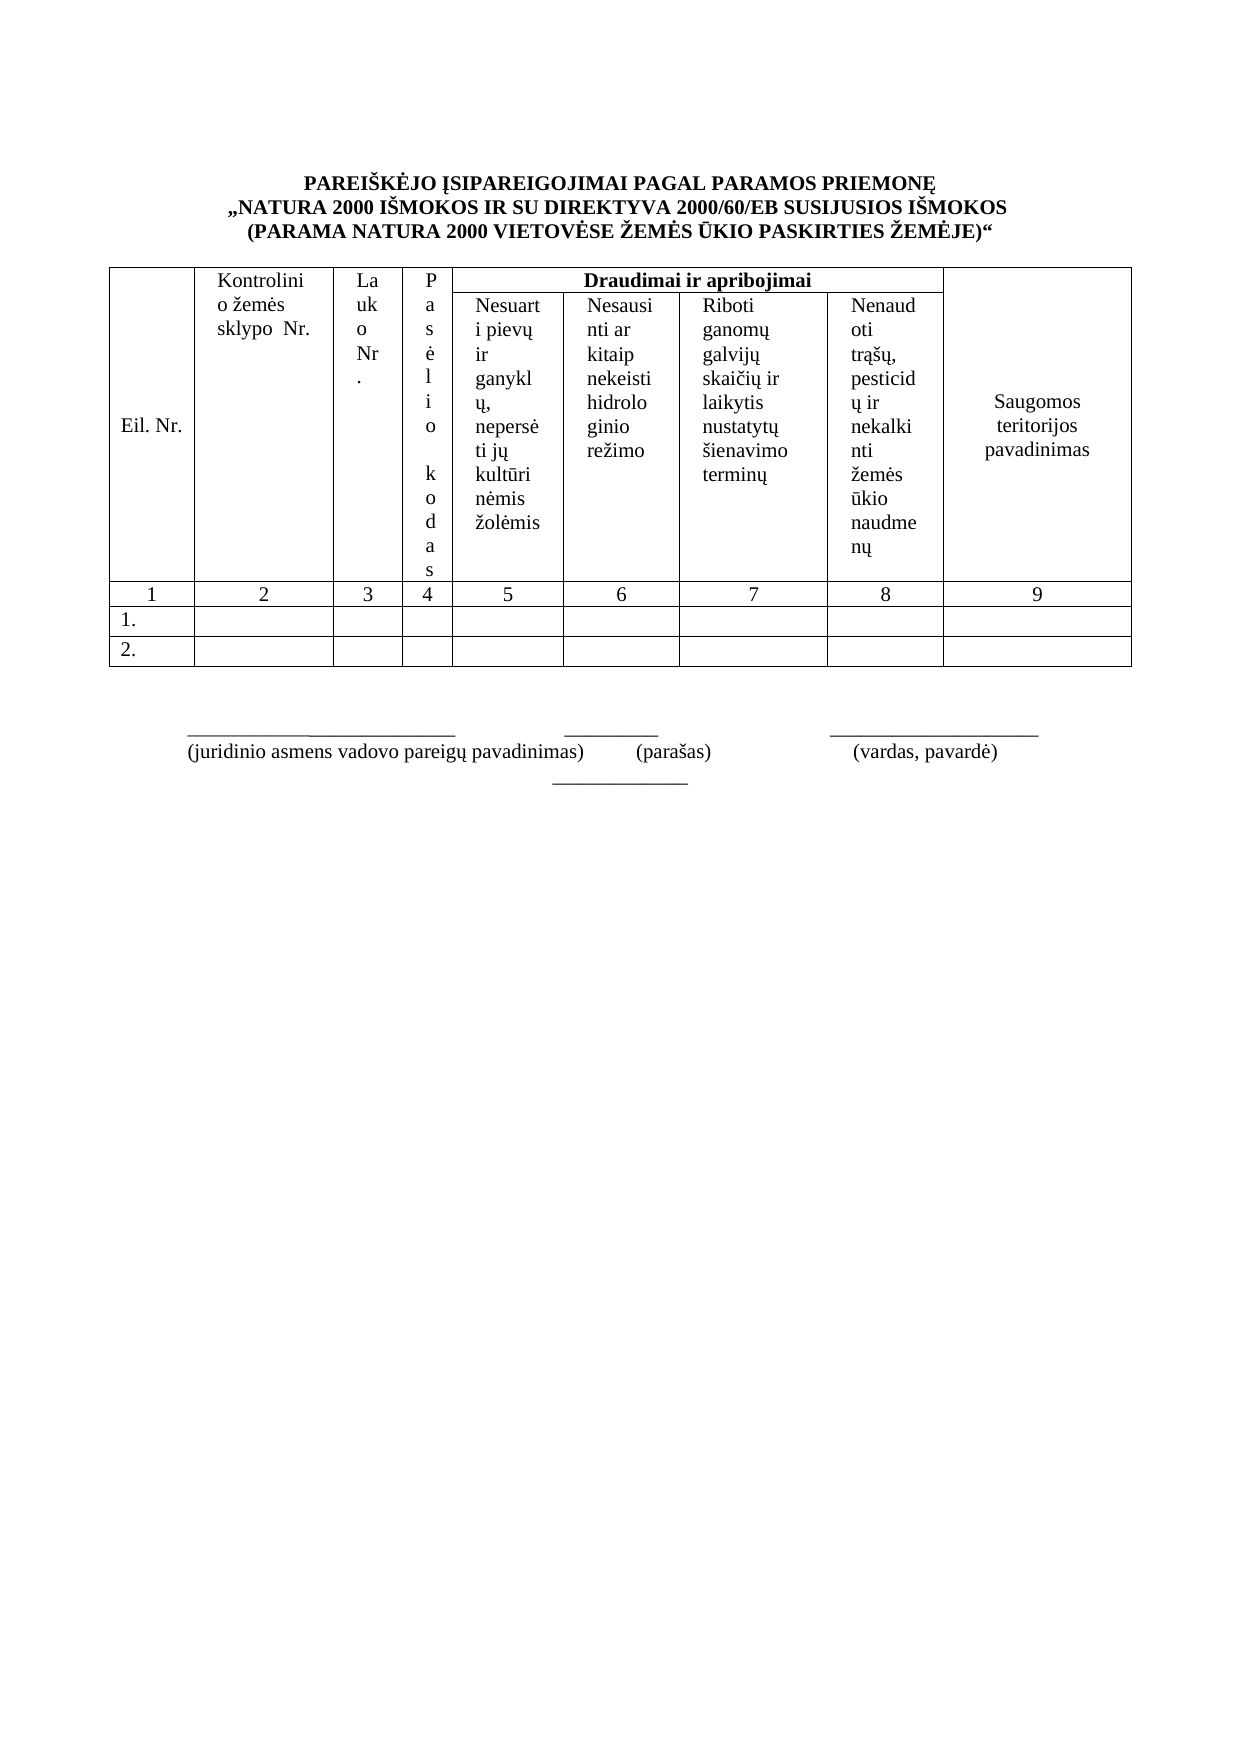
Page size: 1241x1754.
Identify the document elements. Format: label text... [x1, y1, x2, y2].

table_cell 8 [828, 582, 943, 606]
table_cell [334, 607, 402, 636]
table_cell 5 [453, 582, 563, 606]
table_cell Riboti ganomų galvijų skaičių ir laikytis nustatytų šienavimo terminų [680, 293, 827, 581]
table_header Eil. Nr. [110, 268, 194, 581]
table_cell [564, 607, 679, 636]
table_cell [828, 637, 943, 666]
table_cell Nenaudoti trąšų, pesticidų ir nekalkinti žemės ūkio naudmenų [828, 293, 943, 581]
table_cell 2 [195, 582, 333, 606]
text PAREIŠKĖJO ĮSIPAREIGOJIMAI PAGAL PARAMOS PRIEMONĘ [187, 171, 1053, 195]
table_cell [334, 637, 402, 666]
text ___________________________ _________ ____________________ [187, 715, 1053, 739]
text (juridinio asmens vadovo pareigų pavadinimas) (parašas) (vardas, pavardė) [187, 739, 1053, 763]
table_cell [680, 607, 827, 636]
table_cell 3 [334, 582, 402, 606]
table_header Saugomos teritorijos pavadinimas [944, 268, 1131, 581]
table_cell [680, 637, 827, 666]
table_cell [944, 607, 1131, 636]
table_cell 4 [403, 582, 452, 606]
table_cell Nesausinti ar kitaip nekeisti hidrologinio režimo [564, 293, 679, 581]
table_header Kontrolinio žemės sklypo Nr. [195, 268, 333, 581]
table_cell [403, 607, 452, 636]
text „NATURA 2000 IŠMOKOS IR SU DIREKTYVA 2000/60/EB SUSIJUSIOS IŠMOKOS (PARAMA NATURA 2000 VIETOVĖSE ŽEMĖS ŪKIO PASKIRTIES ŽEMĖJE)“ [187, 195, 1053, 243]
table_cell Nesuarti pievų ir ganyklų, nepersėti jų kultūrinėmis žolėmis [453, 293, 563, 581]
table_cell [453, 607, 563, 636]
table_cell [453, 637, 563, 666]
table_cell [195, 607, 333, 636]
table_cell 9 [944, 582, 1131, 606]
table_cell 6 [564, 582, 679, 606]
table_cell [195, 637, 333, 666]
table_cell [564, 637, 679, 666]
table_cell 2. [110, 637, 194, 666]
table_header Draudimai ir apribojimai [453, 268, 943, 292]
table_cell [944, 637, 1131, 666]
table_cell [828, 607, 943, 636]
table_cell 7 [680, 582, 827, 606]
table_cell 1 [110, 582, 194, 606]
table_header Pasėlio kodas [403, 268, 452, 581]
table_cell 1. [110, 607, 194, 636]
table_header Lauko Nr. [334, 268, 402, 581]
table_cell [403, 637, 452, 666]
text _____________ [187, 763, 1053, 787]
